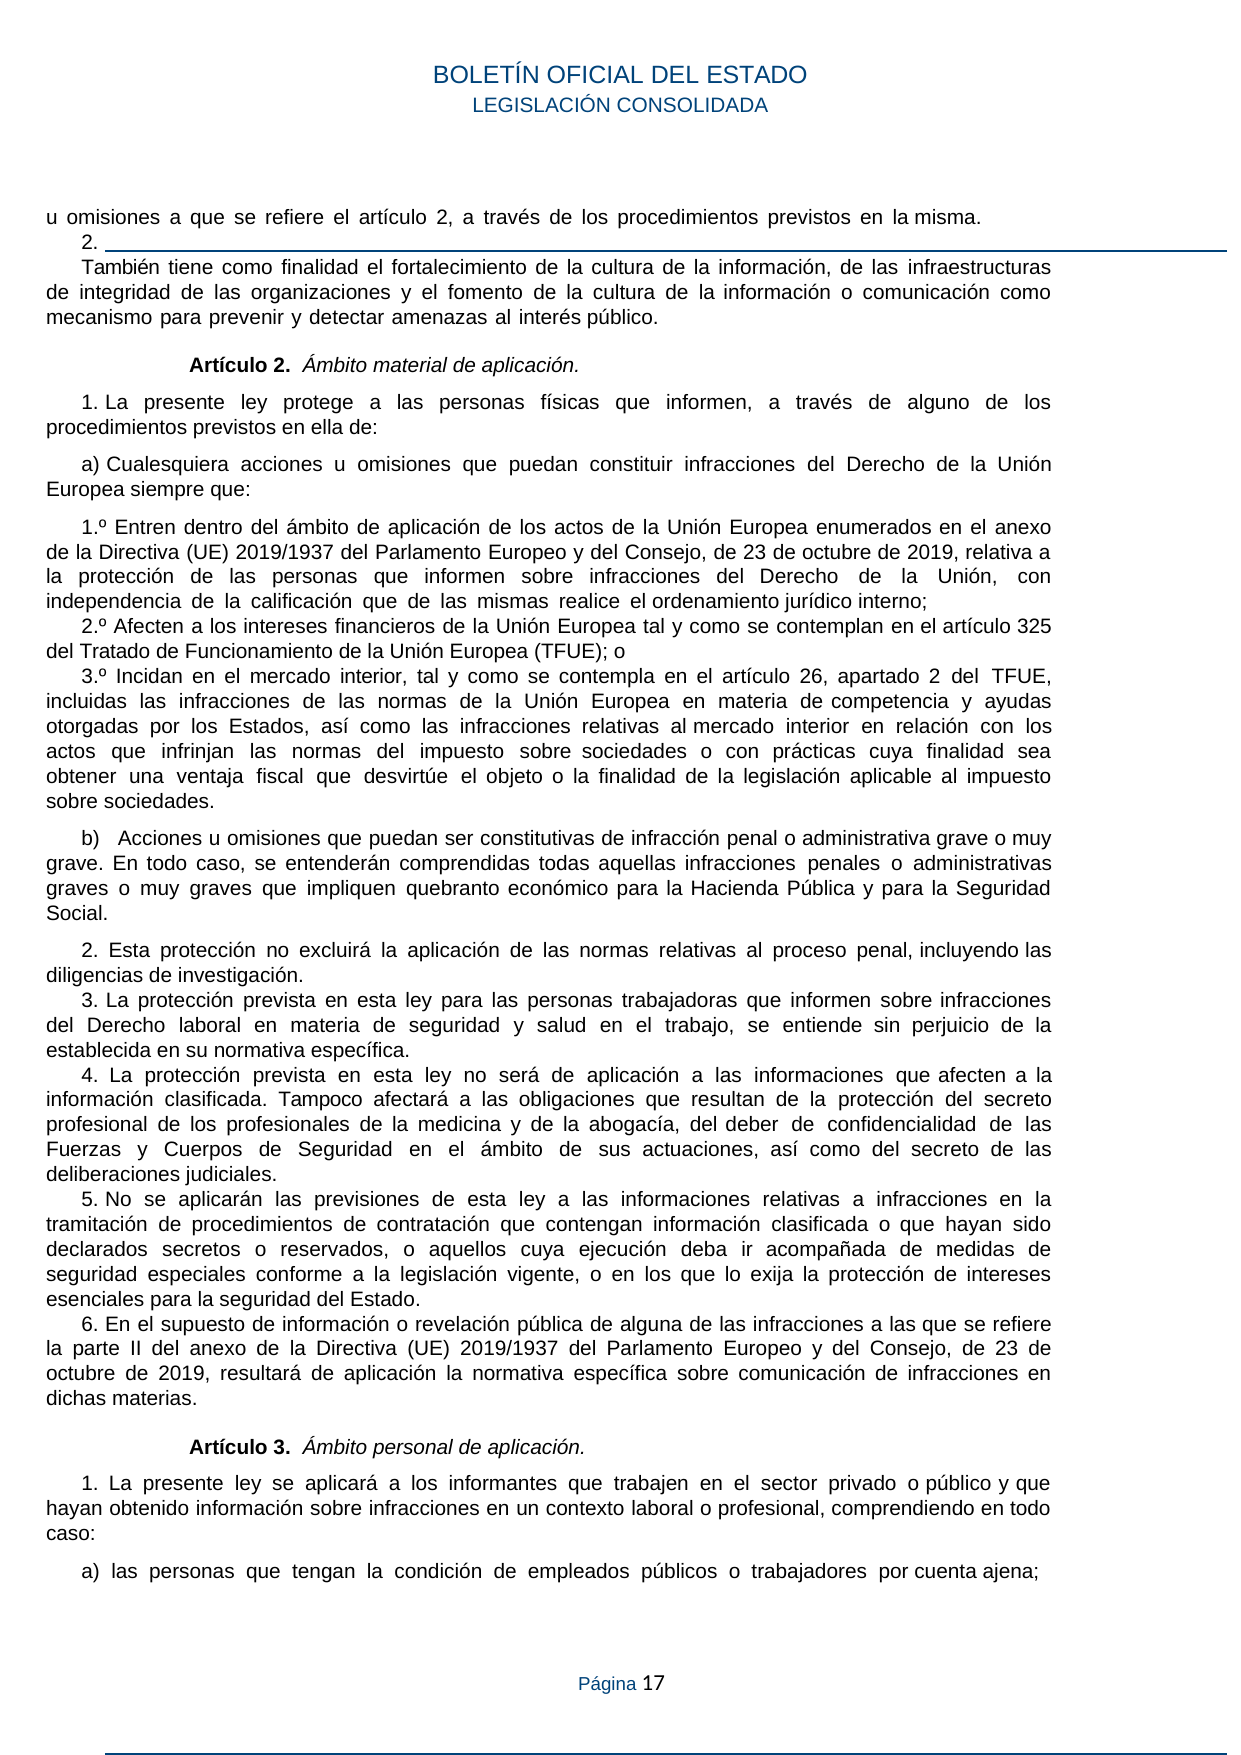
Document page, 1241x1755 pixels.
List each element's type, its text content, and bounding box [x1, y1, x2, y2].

list También tiene como finalidad el fortalecimiento de la cultura de la información, de las infraestructuras de integridad de las organizaciones y el fomento de la cultura de la información o comunicación como mecanismo para prevenir y detectar amenazas al interés público. [46, 230, 1052, 329]
list La protección prevista en esta ley para las personas trabajadoras que informen sobre infracciones del Derecho laboral en materia de seguridad y salud en el trabajo, se entiende sin perjuicio de la establecida en su normativa específica. [46, 988, 1052, 1061]
list No se aplicarán las previsiones de esta ley a las informaciones relativas a infracciones en la tramitación de procedimientos de contratación que contengan información clasificada o que hayan sido declarados secretos o reservados, o aquellos cuya ejecución deba ir acompañada de medidas de seguridad especiales conforme a la legislación vigente, o en los que lo exija la protección de intereses esenciales para la seguridad del Estado. [46, 1187, 1052, 1310]
list las personas que tengan la condición de empleados públicos o trabajadores por cuenta ajena; [46, 1558, 1052, 1582]
list .º Afecten a los intereses financieros de la Unión Europea tal y como se contemplan en el artículo 325 del Tratado de Funcionamiento de la Unión Europea (TFUE); o [46, 614, 1052, 663]
text u omisiones a que se refiere el artículo 2, a través de los procedimientos previstos en la misma. [46, 205, 1072, 229]
list Esta protección no excluirá la aplicación de las normas relativas al proceso penal, incluyendo las diligencias de investigación. [46, 938, 1052, 987]
list Cualesquiera acciones u omisiones que puedan constituir infracciones del Derecho de la Unión Europea siempre que: [46, 452, 1052, 501]
list Acciones u omisiones que puedan ser constitutivas de infracción penal o administrativa grave o muy grave. En todo caso, se entenderán comprendidas todas aquellas infracciones penales o administrativas graves o muy graves que impliquen quebranto económico para la Hacienda Pública y para la Seguridad Social. [46, 826, 1052, 924]
text Artículo 3. Ámbito personal de aplicación. [189, 1434, 1195, 1458]
list La presente ley se aplicará a los informantes que trabajen en el sector privado o público y que hayan obtenido información sobre infracciones en un contexto laboral o profesional, comprendiendo en todo caso: [46, 1471, 1052, 1545]
list La protección prevista en esta ley no será de aplicación a las informaciones que afecten a la información clasificada. Tampoco afectará a las obligaciones que resultan de la protección del secreto profesional de los profesionales de la medicina y de la abogacía, del deber de confidencialidad de las Fuerzas y Cuerpos de Seguridad en el ámbito de sus actuaciones, así como del secreto de las deliberaciones judiciales. [46, 1062, 1052, 1186]
list En el supuesto de información o revelación pública de alguna de las infracciones a las que se refiere la parte II del anexo de la Directiva (UE) 2019/1937 del Parlamento Europeo y del Consejo, de 23 de octubre de 2019, resultará de aplicación la normativa específica sobre comunicación de infracciones en dichas materias. [46, 1311, 1052, 1410]
list La presente ley protege a las personas físicas que informen, a través de alguno de los procedimientos previstos en ella de: [46, 390, 1052, 439]
list .º Incidan en el mercado interior, tal y como se contempla en el artículo 26, apartado 2 del TFUE, incluidas las infracciones de las normas de la Unión Europea en materia de competencia y ayudas otorgadas por los Estados, así como las infracciones relativas al mercado interior en relación con los actos que infrinjan las normas del impuesto sobre sociedades o con prácticas cuya finalidad sea obtener una ventaja fiscal que desvirtúe el objeto o la finalidad de la legislación aplicable al impuesto sobre sociedades. [46, 664, 1052, 812]
text Artículo 2. Ámbito material de aplicación. [189, 353, 1195, 377]
list .º Entren dentro del ámbito de aplicación de los actos de la Unión Europea enumerados en el anexo de la Directiva (UE) 2019/1937 del Parlamento Europeo y del Consejo, de 23 de octubre de 2019, relativa a la protección de las personas que informen sobre infracciones del Derecho de la Unión, con independencia de la calificación que de las mismas realice el ordenamiento jurídico interno; [46, 514, 1052, 613]
